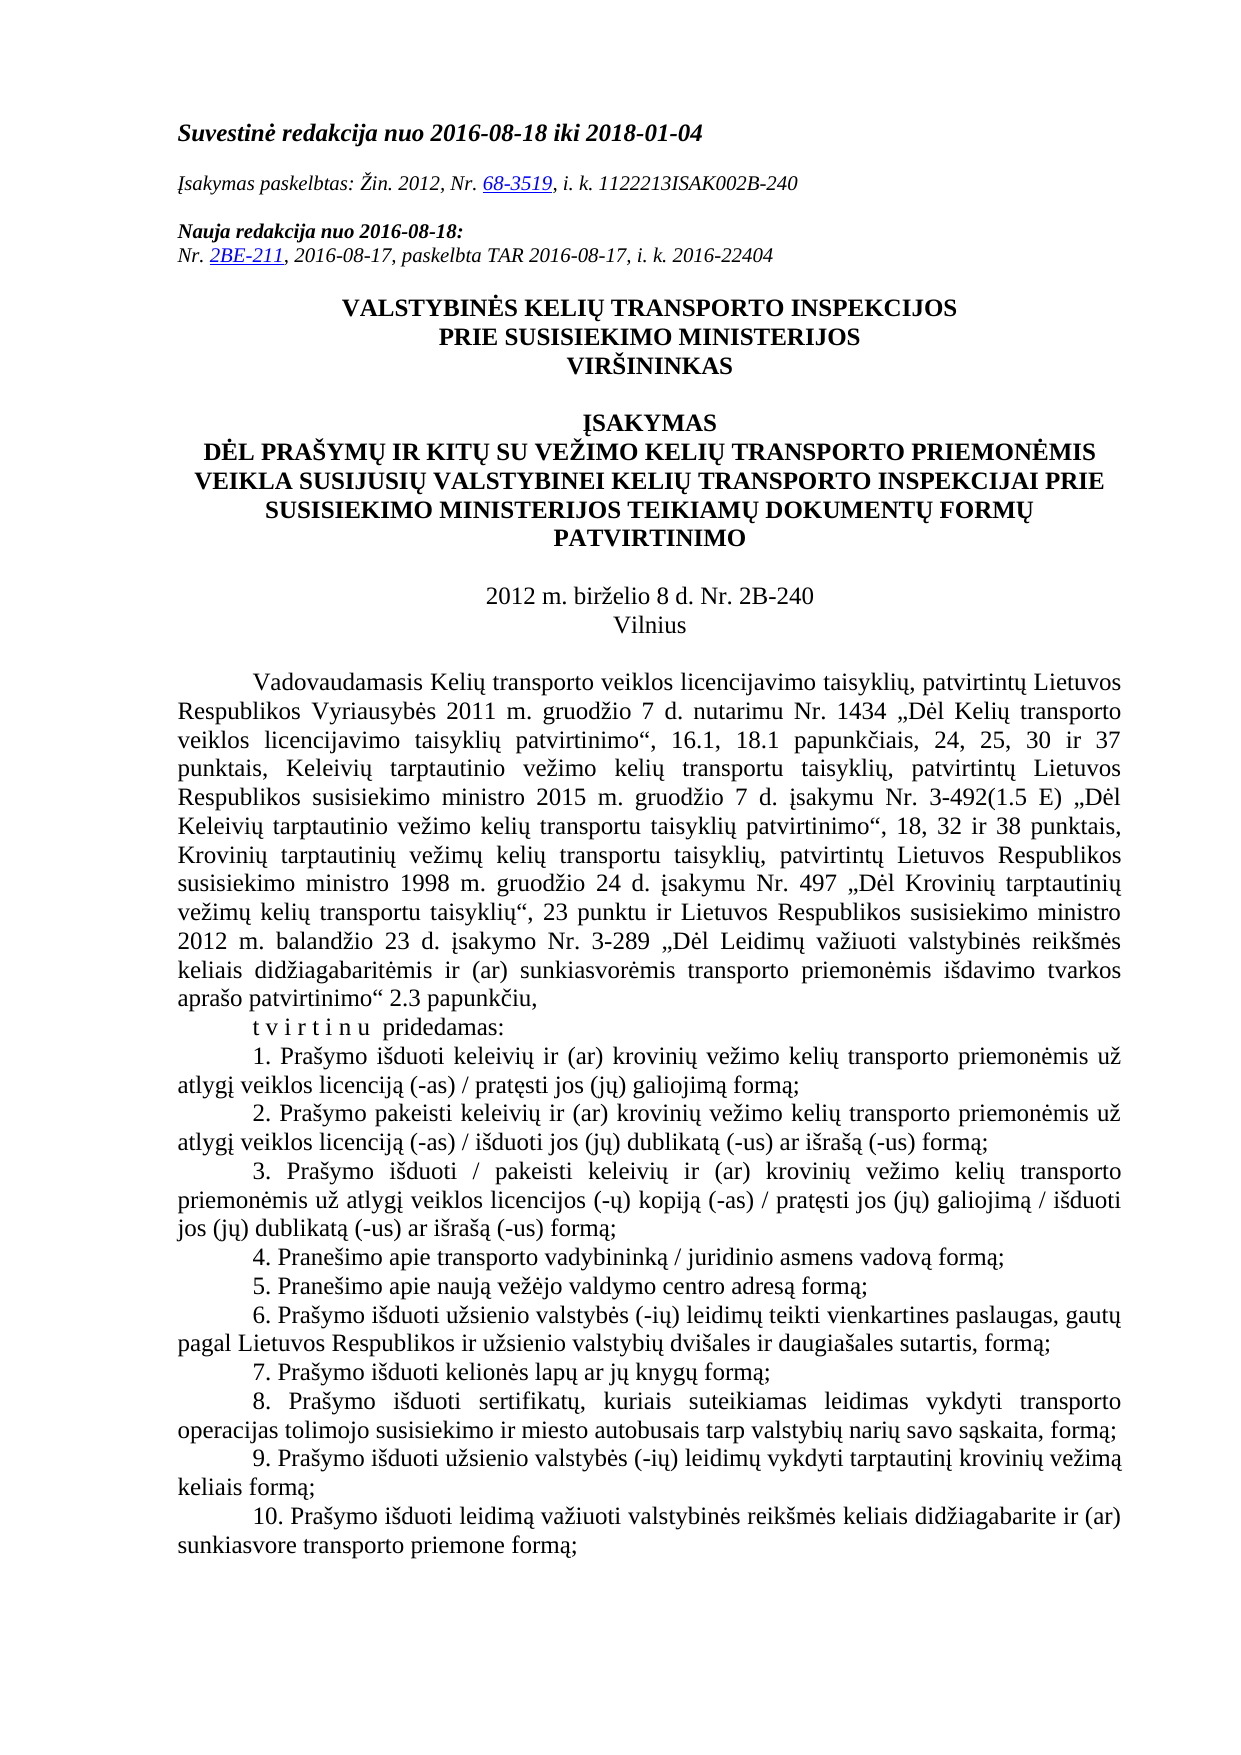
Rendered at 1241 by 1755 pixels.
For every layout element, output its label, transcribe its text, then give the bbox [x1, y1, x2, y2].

text VALSTYBINĖS KELIŲ TRANSPORTO INSPEKCIJOS [177, 293, 1122, 322]
text 2. Prašymo pakeisti keleivių ir (ar) krovinių vežimo kelių transporto priemonėmis už atlygį veiklos licenciją (-as) / išduoti jos (jų) dublikatą (-us) ar išrašą (-us) formą; [177, 1098, 1122, 1156]
text PRIE SUSISIEKIMO MINISTERIJOS [177, 322, 1122, 351]
text 10. Prašymo išduoti leidimą važiuoti valstybinės reikšmės keliais didžiagabarite ir (ar) sunkiasvore transporto priemone formą; [177, 1501, 1122, 1558]
text Suvestinė redakcija nuo 2016-08-18 iki 2018-01-04 [177, 118, 1122, 147]
text 8. Prašymo išduoti sertifikatų, kuriais suteikiamas leidimas vykdyti transporto operacijas tolimojo susisiekimo ir miesto autobusais tarp valstybių narių savo sąskaita, formą; [177, 1386, 1122, 1443]
text DĖL PRAŠYMŲ IR KITŲ SU VEŽIMO KELIŲ TRANSPORTO PRIEMONĖMIS VEIKLA SUSIJUSIŲ VALSTYBINEI KELIŲ TRANSPORTO INSPEKCIJAI PRIE SUSISIEKIMO MINISTERIJOS TEIKIAMŲ DOKUMENTŲ FORMŲ PATVIRTINIMO [177, 437, 1122, 552]
text Vadovaudamasis Kelių transporto veiklos licencijavimo taisyklių, patvirtintų Lietuvos Respublikos Vyriausybės 2011 m. gruodžio 7 d. nutarimu Nr. 1434 „Dėl Kelių transporto veiklos licencijavimo taisyklių patvirtinimo“, 16.1, 18.1 papunkčiais, 24, 25, 30 ir 37 punktais, Keleivių tarptautinio vežimo kelių transportu taisyklių, patvirtintų Lietuvos Respublikos susisiekimo ministro 2015 m. gruodžio 7 d. įsakymu Nr. 3-492(1.5 E) „Dėl Keleivių tarptautinio vežimo kelių transportu taisyklių patvirtinimo“, 18, 32 ir 38 punktais, Krovinių tarptautinių vežimų kelių transportu taisyklių, patvirtintų Lietuvos Respublikos susisiekimo ministro 1998 m. gruodžio 24 d. įsakymu Nr. 497 „Dėl Krovinių tarptautinių vežimų kelių transportu taisyklių“, 23 punktu ir Lietuvos Respublikos susisiekimo ministro 2012 m. balandžio 23 d. įsakymo Nr. 3-289 „Dėl Leidimų važiuoti valstybinės reikšmės keliais didžiagabaritėmis ir (ar) sunkiasvorėmis transporto priemonėmis išdavimo tvarkos aprašo patvirtinimo“ 2.3 papunkčiu, [177, 667, 1122, 1012]
text VIRŠININKAS [177, 351, 1122, 380]
text t v i r t i n u pridedamas: [177, 1012, 1122, 1041]
text Vilnius [177, 610, 1122, 638]
text Nauja redakcija nuo 2016-08-18: [177, 219, 1122, 243]
text 2012 m. birželio 8 d. Nr. 2B-240 [177, 581, 1122, 610]
text 3. Prašymo išduoti / pakeisti keleivių ir (ar) krovinių vežimo kelių transporto priemonėmis už atlygį veiklos licencijos (-ų) kopiją (-as) / pratęsti jos (jų) galiojimą / išduoti jos (jų) dublikatą (‑us) ar išrašą (-us) formą; [177, 1156, 1122, 1242]
text 1. Prašymo išduoti keleivių ir (ar) krovinių vežimo kelių transporto priemonėmis už atlygį veiklos licenciją (-as) / pratęsti jos (jų) galiojimą formą; [177, 1041, 1122, 1098]
text 4. Pranešimo apie transporto vadybininką / juridinio asmens vadovą formą; [177, 1242, 1122, 1271]
text 6. Prašymo išduoti užsienio valstybės (-ių) leidimų teikti vienkartines paslaugas, gautų pagal Lietuvos Respublikos ir užsienio valstybių dvišales ir daugiašales sutartis, formą; [177, 1300, 1122, 1357]
text 7. Prašymo išduoti kelionės lapų ar jų knygų formą; [177, 1357, 1122, 1386]
text 9. Prašymo išduoti užsienio valstybės (-ių) leidimų vykdyti tarptautinį krovinių vežimą keliais formą; [177, 1443, 1122, 1501]
text Nr. 2BE-211, 2016-08-17, paskelbta TAR 2016-08-17, i. k. 2016-22404 [177, 243, 1122, 267]
text Įsakymas paskelbtas: Žin. 2012, Nr. 68-3519, i. k. 1122213ISAK002B-240 [177, 171, 1122, 195]
text 5. Pranešimo apie naują vežėjo valdymo centro adresą formą; [177, 1271, 1122, 1300]
text ĮSAKYMAS [177, 408, 1122, 437]
